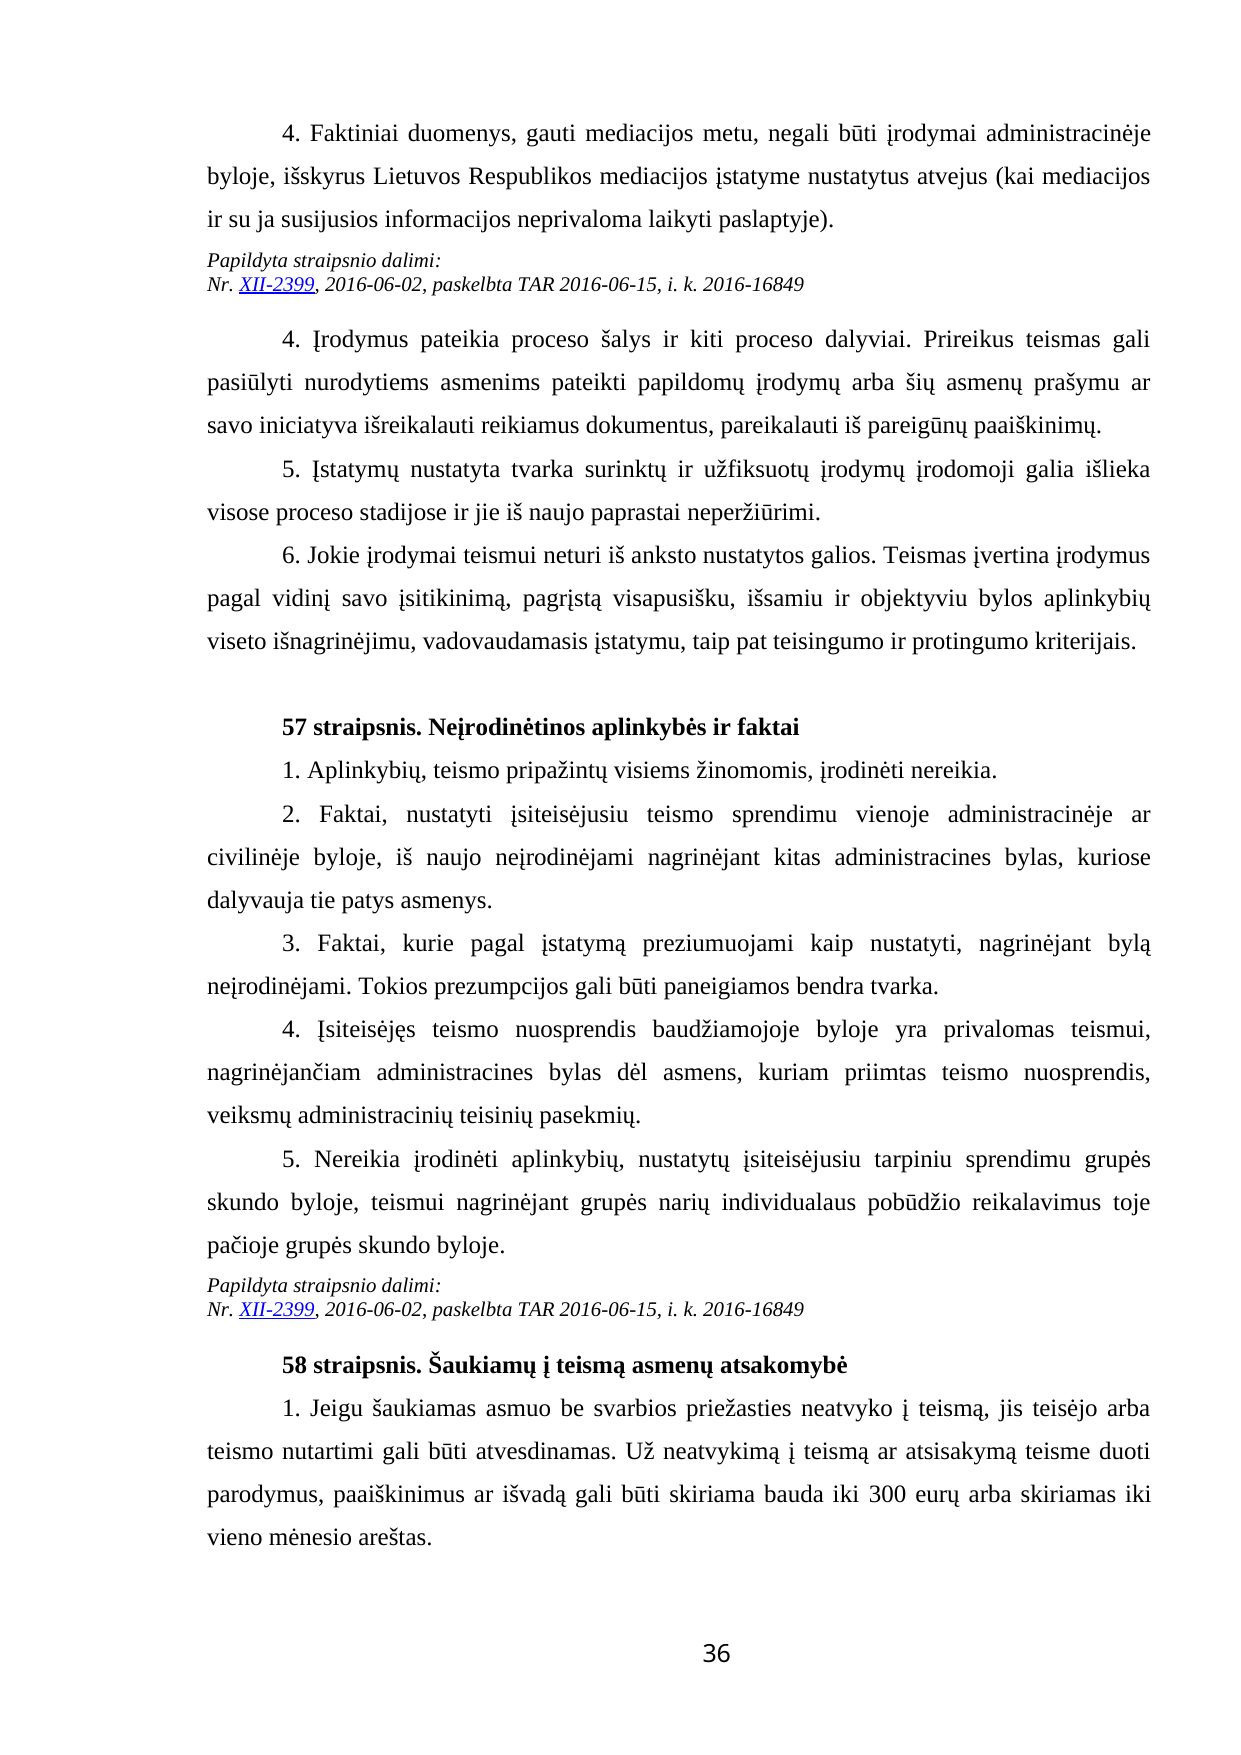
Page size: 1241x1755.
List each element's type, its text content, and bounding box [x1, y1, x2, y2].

text Papildyta straipsnio dalimi: [207, 247, 1152, 272]
text 1. Jeigu šaukiamas asmuo be svarbios priežasties neatvyko į teismą, jis teisėjo arba teismo nutartimi gali būti atvesdinamas. Už neatvykimą į teismą ar atsisakymą teisme duoti parodymus, paaiškinimus ar išvadą gali būti skiriama bauda iki 300 eurų arba skiriamas iki vieno mėnesio areštas. [207, 1393, 1152, 1551]
text 4. Faktiniai duomenys, gauti mediacijos metu, negali būti įrodymai administracinėje byloje, išskyrus Lietuvos Respublikos mediacijos įstatyme nustatytus atvejus (kai mediacijos ir su ja susijusios informacijos neprivaloma laikyti paslaptyje). [207, 118, 1152, 233]
text 58 straipsnis. Šaukiamų į teismą asmenų atsakomybė [207, 1350, 1152, 1379]
text 5. Įstatymų nustatyta tvarka surinktų ir užfiksuotų įrodymų įrodomoji galia išlieka visose proceso stadijose ir jie iš naujo paprastai neperžiūrimi. [207, 454, 1152, 526]
text 4. Įsiteisėjęs teismo nuosprendis baudžiamojoje byloje yra privalomas teismui, nagrinėjančiam administracines bylas dėl asmens, kuriam priimtas teismo nuosprendis, veiksmų administracinių teisinių pasekmių. [207, 1014, 1152, 1129]
text 4. Įrodymus pateikia proceso šalys ir kiti proceso dalyviai. Prireikus teismas gali pasiūlyti nurodytiems asmenims pateikti papildomų įrodymų arba šių asmenų prašymu ar savo iniciatyva išreikalauti reikiamus dokumentus, pareikalauti iš pareigūnų paaiškinimų. [207, 324, 1152, 439]
text 57 straipsnis. Neįrodinėtinos aplinkybės ir faktai [207, 712, 1152, 741]
text 5. Nereikia įrodinėti aplinkybių, nustatytų įsiteisėjusiu tarpiniu sprendimu grupės skundo byloje, teismui nagrinėjant grupės narių individualaus pobūdžio reikalavimus toje pačioje grupės skundo byloje. [207, 1144, 1152, 1259]
text 1. Aplinkybių, teismo pripažintų visiems žinomomis, įrodinėti nereikia. [207, 756, 1152, 784]
text 2. Faktai, nustatyti įsiteisėjusiu teismo sprendimu vienoje administracinėje ar civilinėje byloje, iš naujo neįrodinėjami nagrinėjant kitas administracines bylas, kuriose dalyvauja tie patys asmenys. [207, 799, 1152, 914]
text Papildyta straipsnio dalimi: [207, 1273, 1152, 1297]
text Nr. XII-2399, 2016-06-02, paskelbta TAR 2016-06-15, i. k. 2016-16849 [207, 272, 1152, 296]
text 6. Jokie įrodymai teismui neturi iš anksto nustatytos galios. Teismas įvertina įrodymus pagal vidinį savo įsitikinimą, pagrįstą visapusišku, išsamiu ir objektyviu bylos aplinkybių viseto išnagrinėjimu, vadovaudamasis įstatymu, taip pat teisingumo ir protingumo kriterijais. [207, 540, 1152, 655]
text 3. Faktai, kurie pagal įstatymą preziumuojami kaip nustatyti, nagrinėjant bylą neįrodinėjami. Tokios prezumpcijos gali būti paneigiamos bendra tvarka. [207, 928, 1152, 1000]
text Nr. XII-2399, 2016-06-02, paskelbta TAR 2016-06-15, i. k. 2016-16849 [207, 1297, 1152, 1321]
